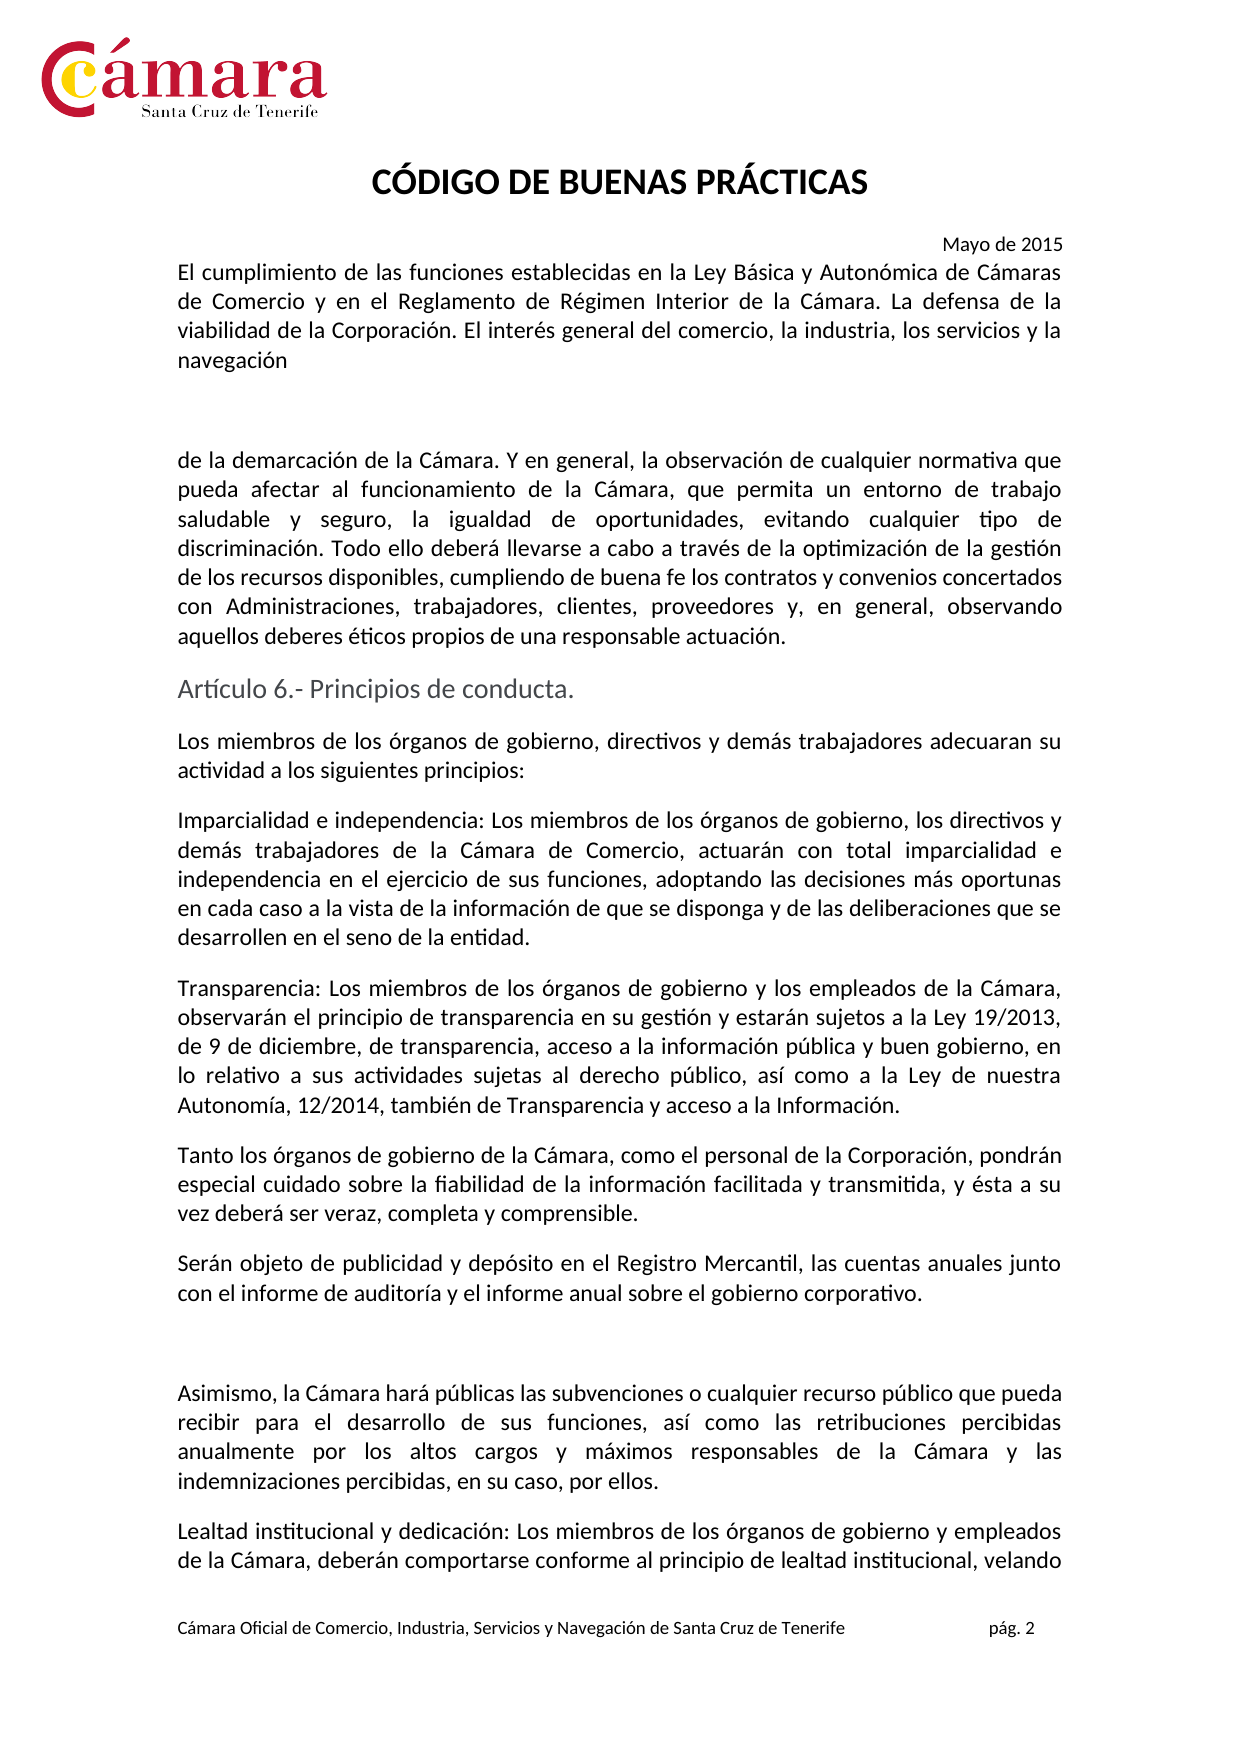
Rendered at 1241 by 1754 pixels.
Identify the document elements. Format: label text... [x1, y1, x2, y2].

text Tanto los órganos de gobierno de la Cámara, como el personal de la Corporación, pondrán especial cuidado sobre la fiabilidad de la información facilitada y transmitida, y ésta a su vez deberá ser veraz, completa y comprensible. [177, 1140, 1063, 1228]
text Imparcialidad e independencia: Los miembros de los órganos de gobierno, los directivos y demás trabajadores de la Cámara de Comercio, actuarán con total imparcialidad e independencia en el ejercicio de sus funciones, adoptando las decisiones más oportunas en cada caso a la vista de la información de que se disponga y de las deliberaciones que se desarrollen en el seno de la entidad. [177, 805, 1063, 952]
text El cumplimiento de las funciones establecidas en la Ley Básica y Autonómica de Cámaras de Comercio y en el Reglamento de Régimen Interior de la Cámara. La defensa de la viabilidad de la Corporación. El interés general del comercio, la industria, los servicios y la navegación [177, 257, 1063, 374]
text de la demarcación de la Cámara. Y en general, la observación de cualquier normativa que pueda afectar al funcionamiento de la Cámara, que permita un entorno de trabajo saludable y seguro, la igualdad de oportunidades, evitando cualquier tipo de discriminación. Todo ello deberá llevarse a cabo a través de la optimización de la gestión de los recursos disponibles, cumpliendo de buena fe los contratos y convenios concertados con Administraciones, trabajadores, clientes, proveedores y, en general, observando aquellos deberes éticos propios de una responsable actuación. [177, 445, 1063, 650]
text Asimismo, la Cámara hará públicas las subvenciones o cualquier recurso público que pueda recibir para el desarrollo de sus funciones, así como las retribuciones percibidas anualmente por los altos cargos y máximos responsables de la Cámara y las indemnizaciones percibidas, en su caso, por ellos. [177, 1378, 1063, 1495]
subtitle Artículo 6.- Principios de conducta. [177, 671, 1063, 705]
text Lealtad institucional y dedicación: Los miembros de los órganos de gobierno y empleados de la Cámara, deberán comportarse conforme al principio de lealtad institucional, velando [177, 1516, 1063, 1574]
text Los miembros de los órganos de gobierno, directivos y demás trabajadores adecuaran su actividad a los siguientes principios: [177, 726, 1063, 784]
text Transparencia: Los miembros de los órganos de gobierno y los empleados de la Cámara, observarán el principio de transparencia en su gestión y estarán sujetos a la Ley 19/2013, de 9 de diciembre, de transparencia, acceso a la información pública y buen gobierno, en lo relativo a sus actividades sujetas al derecho público, así como a la Ley de nuestra Autonomía, 12/2014, también de Transparencia y acceso a la Información. [177, 973, 1063, 1119]
text Serán objeto de publicidad y depósito en el Registro Mercantil, las cuentas anuales junto con el informe de auditoría y el informe anual sobre el gobierno corporativo. [177, 1248, 1063, 1307]
